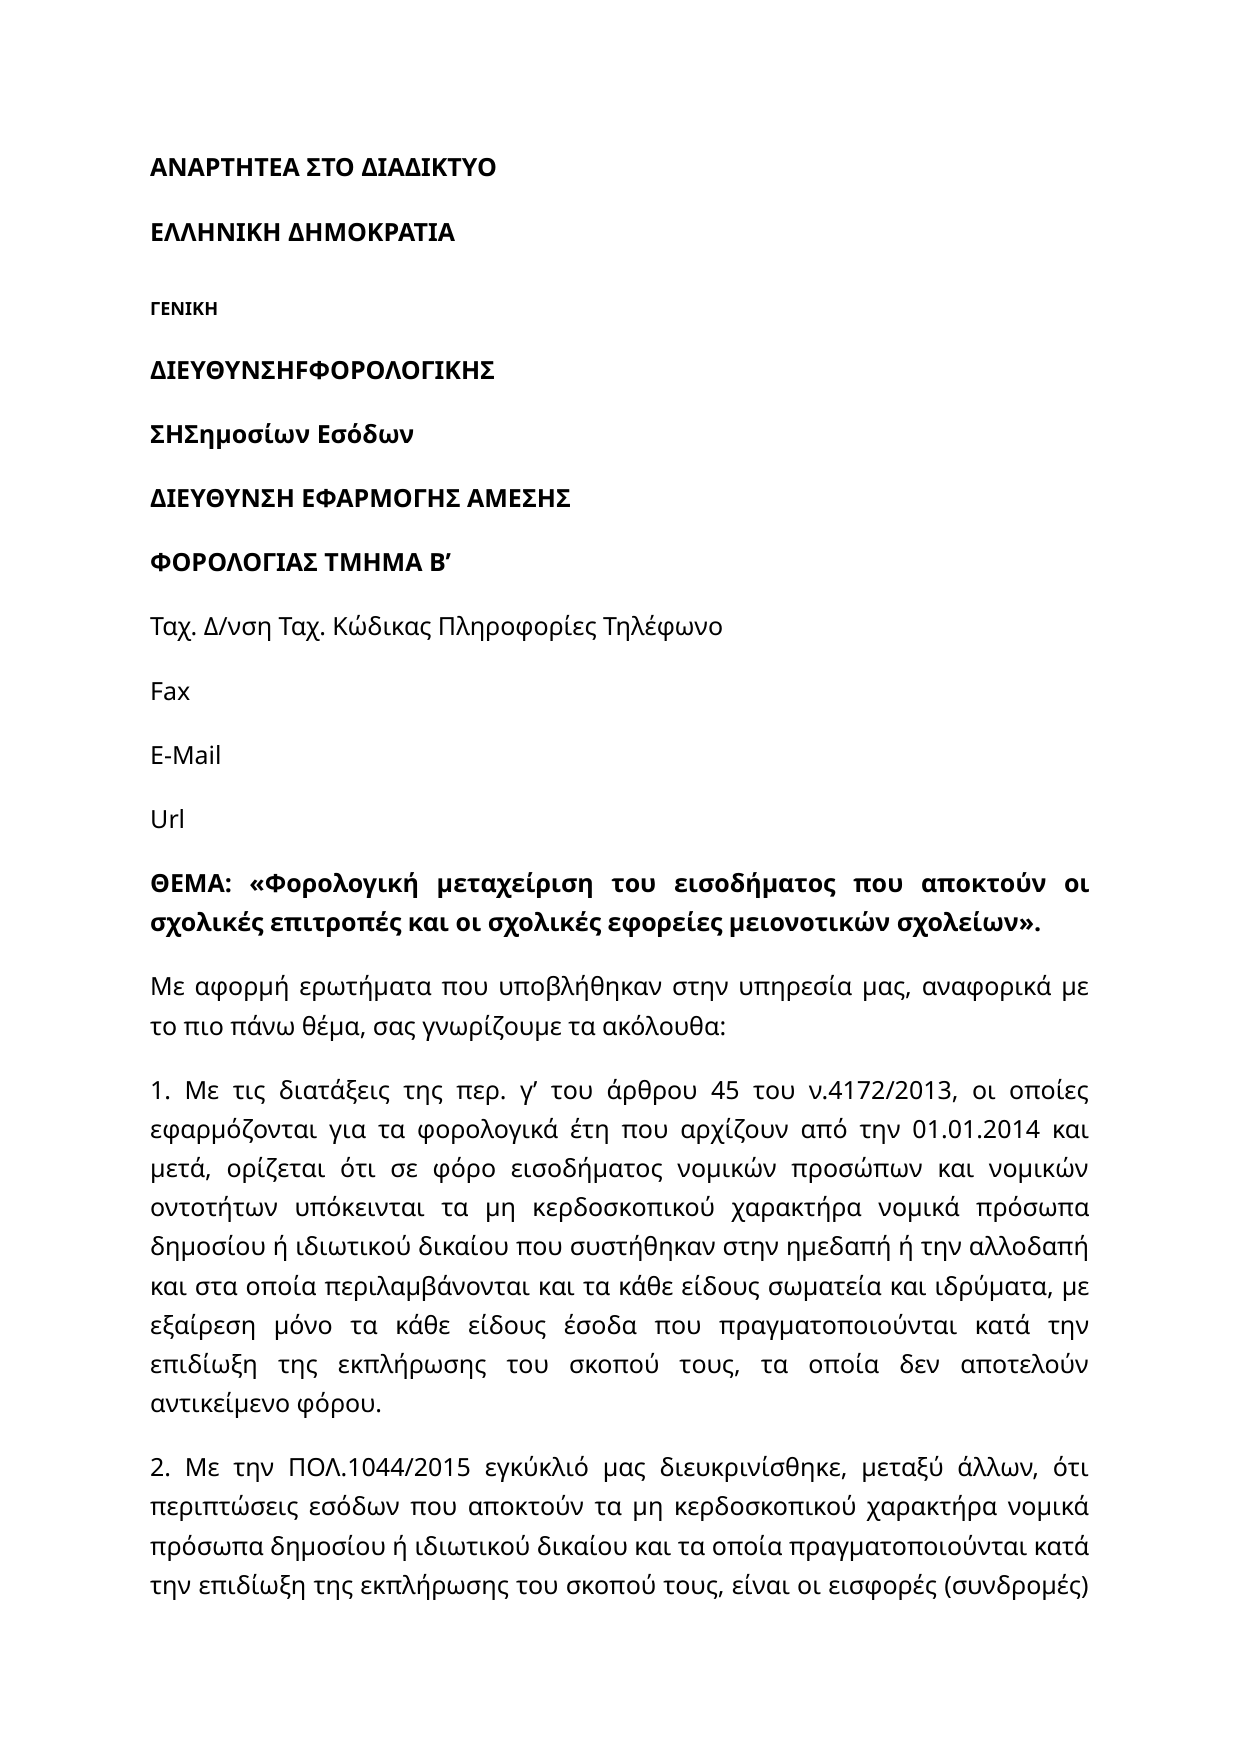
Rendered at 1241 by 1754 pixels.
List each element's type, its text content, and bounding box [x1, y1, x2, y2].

text Fax [150, 673, 1090, 707]
text ΔΙΕΥΘΥΝΣΗ ΕΦΑΡΜΟΓΗΣ ΑΜΕΣΗΣ [150, 481, 1090, 515]
text ΦΟΡΟΛΟΓΙΑΣ ΤΜΗΜΑ Β’ [150, 545, 1090, 579]
text ΣΗΣημοσίων Εσόδων [150, 416, 1090, 451]
text ΔΙΕΥΘΥΝΣΗFΦΟΡΟΛΟΓΙΚΗΣ [150, 352, 1090, 386]
text 2. Με την ΠΟΛ.1044/2015 εγκύκλιό μας διευκρινίσθηκε, μεταξύ άλλων, ότι περιπτώσεις εσόδων που αποκτούν τα μη κερδοσκοπικού χαρακτήρα νομικά πρόσωπα δημοσίου ή ιδιωτικού δικαίου και τα οποία πραγματοποιούνται κατά την επιδίωξη της εκπλήρωσης του σκοπού τους, είναι οι εισφορές (συνδρομές) [150, 1450, 1090, 1601]
text ΕΛΛΗΝΙΚΗ ΔΗΜΟΚΡΑΤΙΑ [150, 214, 1090, 248]
text Με αφορμή ερωτήματα που υποβλήθηκαν στην υπηρεσία μας, αναφορικά με το πιο πάνω θέμα, σας γνωρίζουμε τα ακόλουθα: [150, 969, 1090, 1042]
text Url [150, 801, 1090, 836]
text E-Mail [150, 737, 1090, 771]
text Ταχ. Δ/νση Ταχ. Κώδικας Πληροφορίες Τηλέφωνο [150, 609, 1090, 643]
text ΘΕΜΑ: «Φορολογική μεταχείριση του εισοδήματος που αποκτούν οι σχολικές επιτροπές και οι σχολικές εφορείες μειονοτικών σχολείων». [150, 866, 1090, 939]
text 1. Με τις διατάξεις της περ. γ’ του άρθρου 45 του ν.4172/2013, οι οποίες εφαρμόζονται για τα φορολογικά έτη που αρχίζουν από την 01.01.2014 και μετά, ορίζεται ότι σε φόρο εισοδήματος νομικών προσώπων και νομικών οντοτήτων υπόκεινται τα μη κερδοσκοπικού χαρακτήρα νομικά πρόσωπα δημοσίου ή ιδιωτικού δικαίου που συστήθηκαν στην ημεδαπή ή την αλλοδαπή και στα οποία περιλαμβάνονται και τα κάθε είδους σωματεία και ιδρύματα, με εξαίρεση μόνο τα κάθε είδους έσοδα που πραγματοποιούνται κατά την επιδίωξη της εκπλήρωσης του σκοπού τους, τα οποία δεν αποτελούν αντικείμενο φόρου. [150, 1072, 1090, 1420]
text ΑΝΑΡΤΗΤΕΑ ΣΤΟ ΔΙΑΔΙΚΤΥΟ [150, 150, 1090, 184]
text ΓΕΝΙΚΗ [150, 278, 1090, 321]
